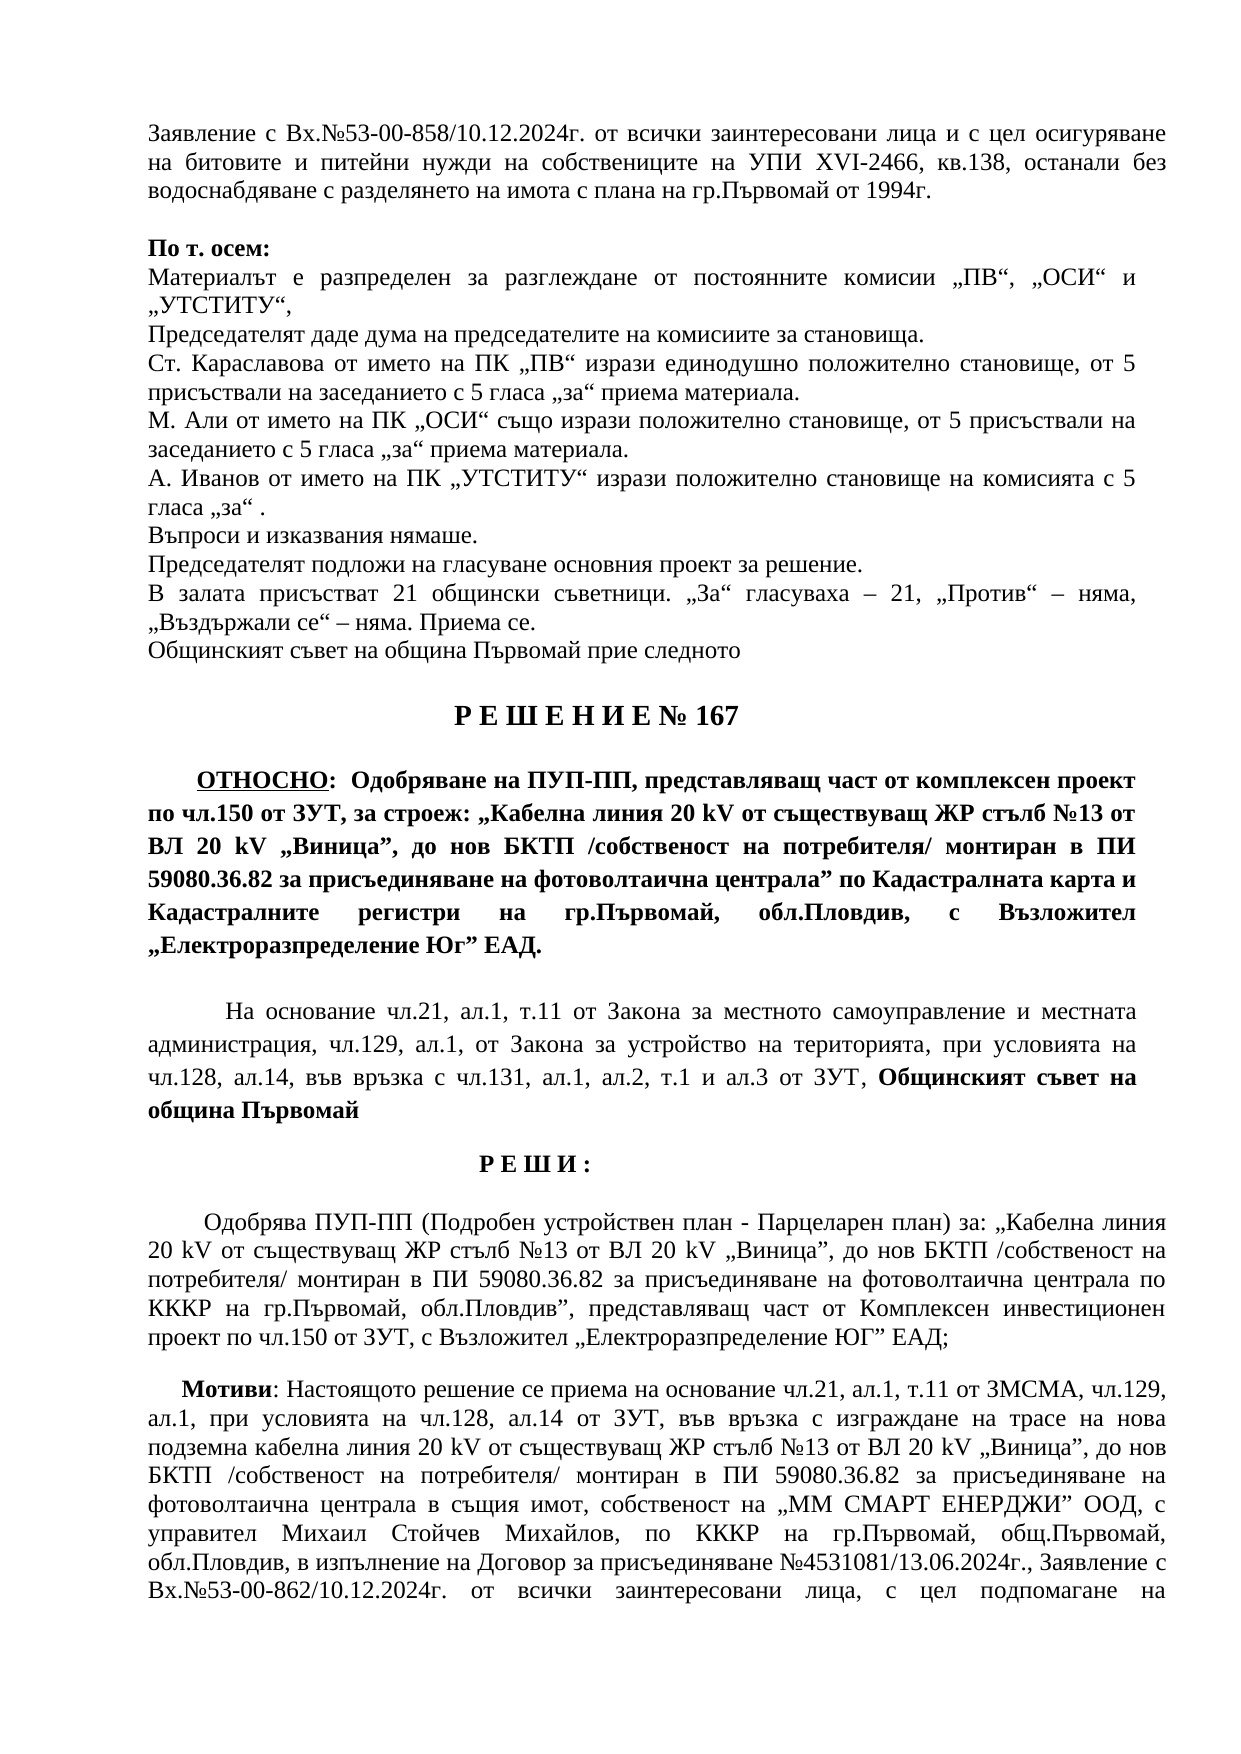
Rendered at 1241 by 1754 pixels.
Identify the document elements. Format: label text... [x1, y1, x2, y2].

text Въпроси и изказвания нямаше. [148, 521, 1137, 549]
text А. Иванов от името на ПК „УТСТИТУ“ изрази положително становище на комисията с 5 гласа „за“ . [148, 463, 1137, 521]
text В залата присъстват 21 общински съветници. „За“ гласуваха – 21, „Против“ – няма, „Въздържали се“ – няма. Приема се. [148, 578, 1137, 636]
text Ст. Караславова от името на ПК „ПВ“ изрази единодушно положително становище, от 5 присъствали на заседанието с 5 гласа „за“ приема материала. [148, 348, 1137, 406]
text Р Е Ш И : [148, 1149, 1137, 1178]
text М. Али от името на ПК „ОСИ“ също изрази положително становище, от 5 присъствали на заседанието с 5 гласа „за“ приема материала. [148, 406, 1137, 463]
text Мотиви: Настоящото решение се приема на основание чл.21, ал.1, т.11 от ЗМСМА, чл.129, ал.1, при условията на чл.128, ал.14 от ЗУТ, във връзка с изграждане на трасе на нова подземна кабелна линия 20 kV от съществуващ ЖР стълб №13 от ВЛ 20 kV „Виница”, до нов БКТП /собственост на потребителя/ монтиран в ПИ 59080.36.82 за присъединяване на фотоволтаична централа в същия имот, собственост на „ММ СМАРТ ЕНЕРДЖИ” ООД, с управител Михаил Стойчев Михайлов, по КККР на гр.Първомай, общ.Първомай, обл.Пловдив, в изпълнение на Договор за присъединяване №4531081/13.06.2024г., Заявление с Вх.№53-00-862/10.12.2024г. от всички заинтересовани лица, с цел подпомагане на [148, 1374, 1167, 1604]
text Общинският съвет на община Първомай прие следното [148, 636, 1137, 664]
text Р Е Ш Е Н И Е № 167 [148, 698, 1137, 731]
text Председателят подложи на гласуване основния проект за решение. [148, 549, 1137, 578]
text На основание чл.21, ал.1, т.11 от Закона за местното самоуправление и местната администрация, чл.129, ал.1, от Закона за устройство на територията, при условията на чл.128, ал.14, във връзка с чл.131, ал.1, ал.2, т.1 и ал.3 от ЗУТ, Общинският съвет на община Първомай [148, 996, 1137, 1124]
text По т. осем: [148, 233, 1137, 262]
text Материалът е разпределен за разглеждане от постоянните комисии „ПВ“, „ОСИ“ и „УТСТИТУ“, [148, 262, 1137, 319]
text Заявление с Вх.№53-00-858/10.12.2024г. от всички заинтересовани лица и с цел осигуряване на битовите и питейни нужди на собствениците на УПИ XVI-2466, кв.138, останали без водоснабдяване с разделянето на имота с плана на гр.Първомай от 1994г. [148, 118, 1167, 204]
text Председателят даде дума на председателите на комисиите за становища. [148, 319, 1137, 348]
text Одобрява ПУП-ПП (Подробен устройствен план - Парцеларен план) за: „Кабелна линия 20 kV от съществуващ ЖР стълб №13 от ВЛ 20 kV „Виница”, до нов БКТП /собственост на потребителя/ монтиран в ПИ 59080.36.82 за присъединяване на фотоволтаична централа по КККР на гр.Първомай, обл.Пловдив”, представляващ част от Комплексен инвестиционен проект по чл.150 от ЗУТ, с Възложител „Електроразпределение ЮГ” ЕАД; [148, 1207, 1167, 1350]
text ОТНОСНО: Одобряване на ПУП-ПП, представляващ част от комплексен проект по чл.150 от ЗУТ, за строеж: „Кабелна линия 20 kV от съществуващ ЖР стълб №13 от ВЛ 20 kV „Виница”, до нов БКТП /собственост на потребителя/ монтиран в ПИ 59080.36.82 за присъединяване на фотоволтаична централа” по Кадастралната карта и Кадастралните регистри на гр.Първомай, обл.Пловдив, с Възложител „Електроразпределение Юг” ЕАД. [148, 765, 1137, 959]
